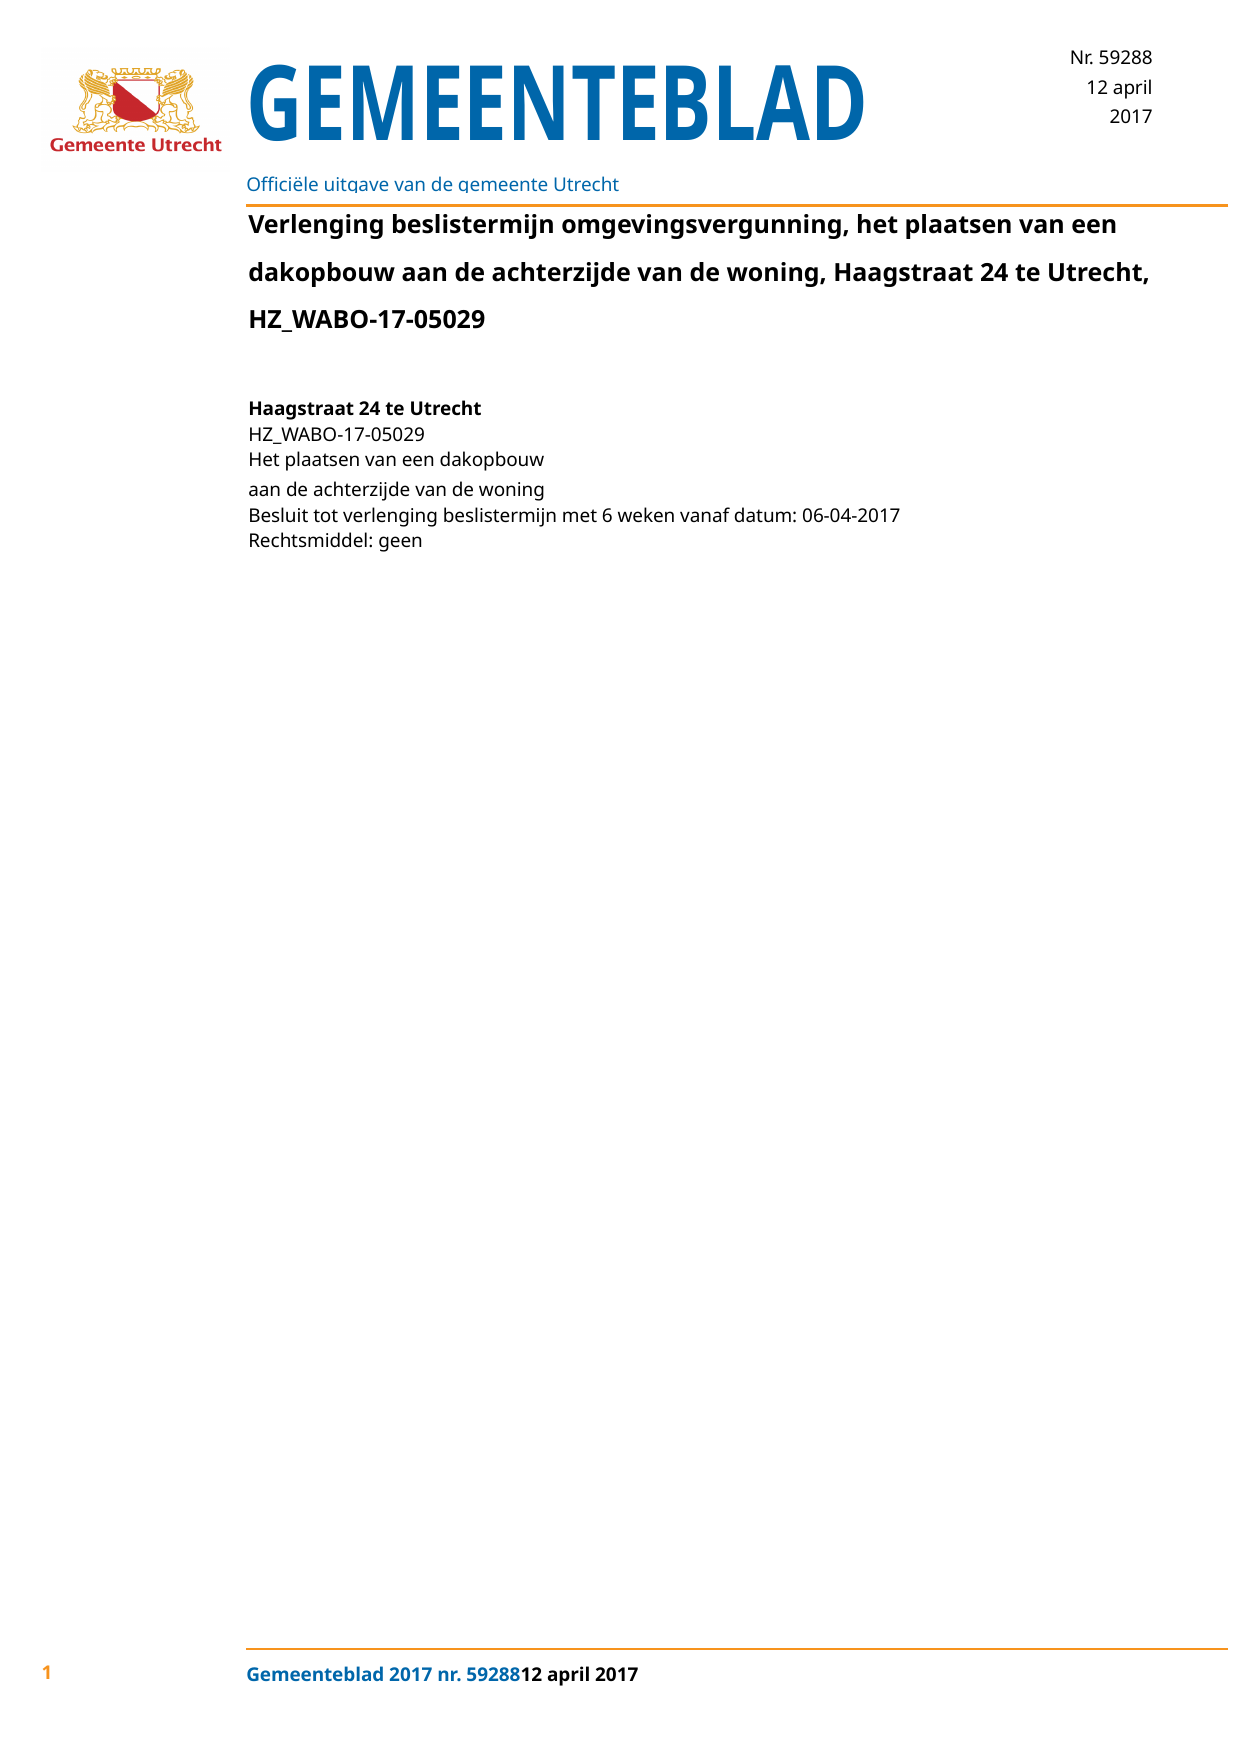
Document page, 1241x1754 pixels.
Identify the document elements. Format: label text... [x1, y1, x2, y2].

text Verlenging beslistermijn omgevingsvergunning, het plaatsen van een dakopbouw aan de achterzijde van de woning, Haagstraat 24 te Utrecht, HZ_WABO-17-05029 [248, 207, 1152, 336]
table_cell HZ_WABO-17-05029 [248, 421, 1152, 447]
table_header Haagstraat 24 te Utrecht [248, 395, 1152, 421]
picture [41, 47, 231, 172]
table_cell Het plaatsen van een dakopbouw aan de achterzijde van de woning [248, 447, 549, 502]
table_cell Rechtsmiddel: geen [248, 528, 1152, 553]
table_cell Besluit tot verlenging beslistermijn met 6 weken vanaf datum: 06-04-2017 [248, 502, 1152, 528]
